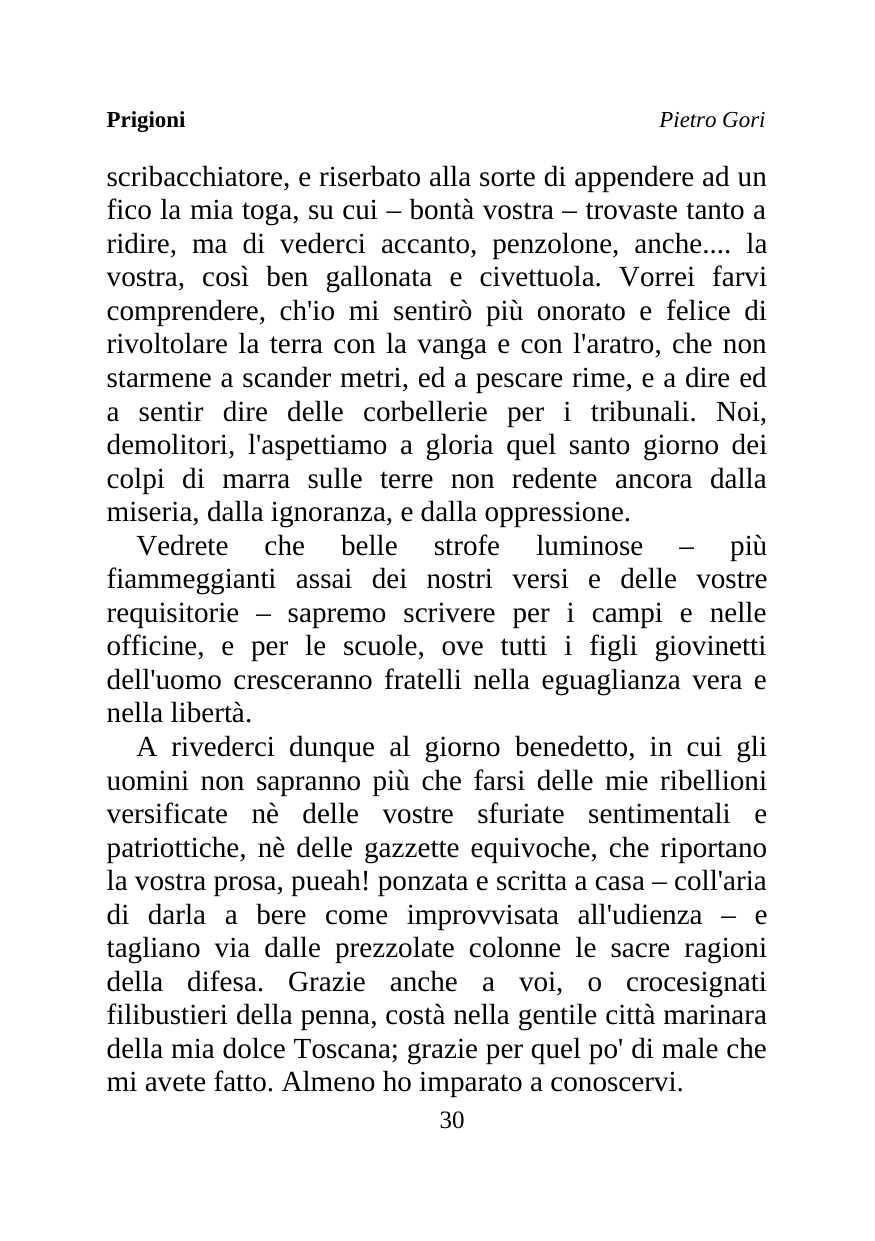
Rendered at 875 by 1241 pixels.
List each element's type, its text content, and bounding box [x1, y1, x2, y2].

text Vedrete che belle strofe luminose – più fiammeggianti assai dei nostri versi e delle vostre requisitorie – sapremo scrivere per i campi e nelle officine, e per le scuole, ove tutti i figli giovinetti dell'uomo cresceranno fratelli nella eguaglianza vera e nella libertà. [106, 528, 768, 729]
text A rivederci dunque al giorno benedetto, in cui gli uomini non sapranno più che farsi delle mie ribellioni versificate nè delle vostre sfuriate sentimentali e patriottiche, nè delle gazzette equivoche, che riportano la vostra prosa, pueah! ponzata e scritta a casa – coll'aria di darla a bere come improvvisata all'udienza – e tagliano via dalle prezzolate colonne le sacre ragioni della difesa. Grazie anche a voi, o crocesignati filibustieri della penna, costà nella gentile città marinara della mia dolce Toscana; grazie per quel po' di male che mi avete fatto. Almeno ho imparato a conoscervi. [106, 729, 768, 1098]
text scribacchiatore, e riserbato alla sorte di appendere ad un fico la mia toga, su cui – bontà vostra – trovaste tanto a ridire, ma di vederci accanto, penzolone, anche.... la vostra, così ben gallonata e civettuola. Vorrei farvi comprendere, ch'io mi sentirò più onorato e felice di rivoltolare la terra con la vanga e con l'aratro, che non starmene a scander metri, ed a pescare rime, e a dire ed a sentir dire delle corbellerie per i tribunali. Noi, demolitori, l'aspettiamo a gloria quel santo giorno dei colpi di marra sulle terre non redente ancora dalla miseria, dalla ignoranza, e dalla oppressione. [106, 159, 768, 528]
